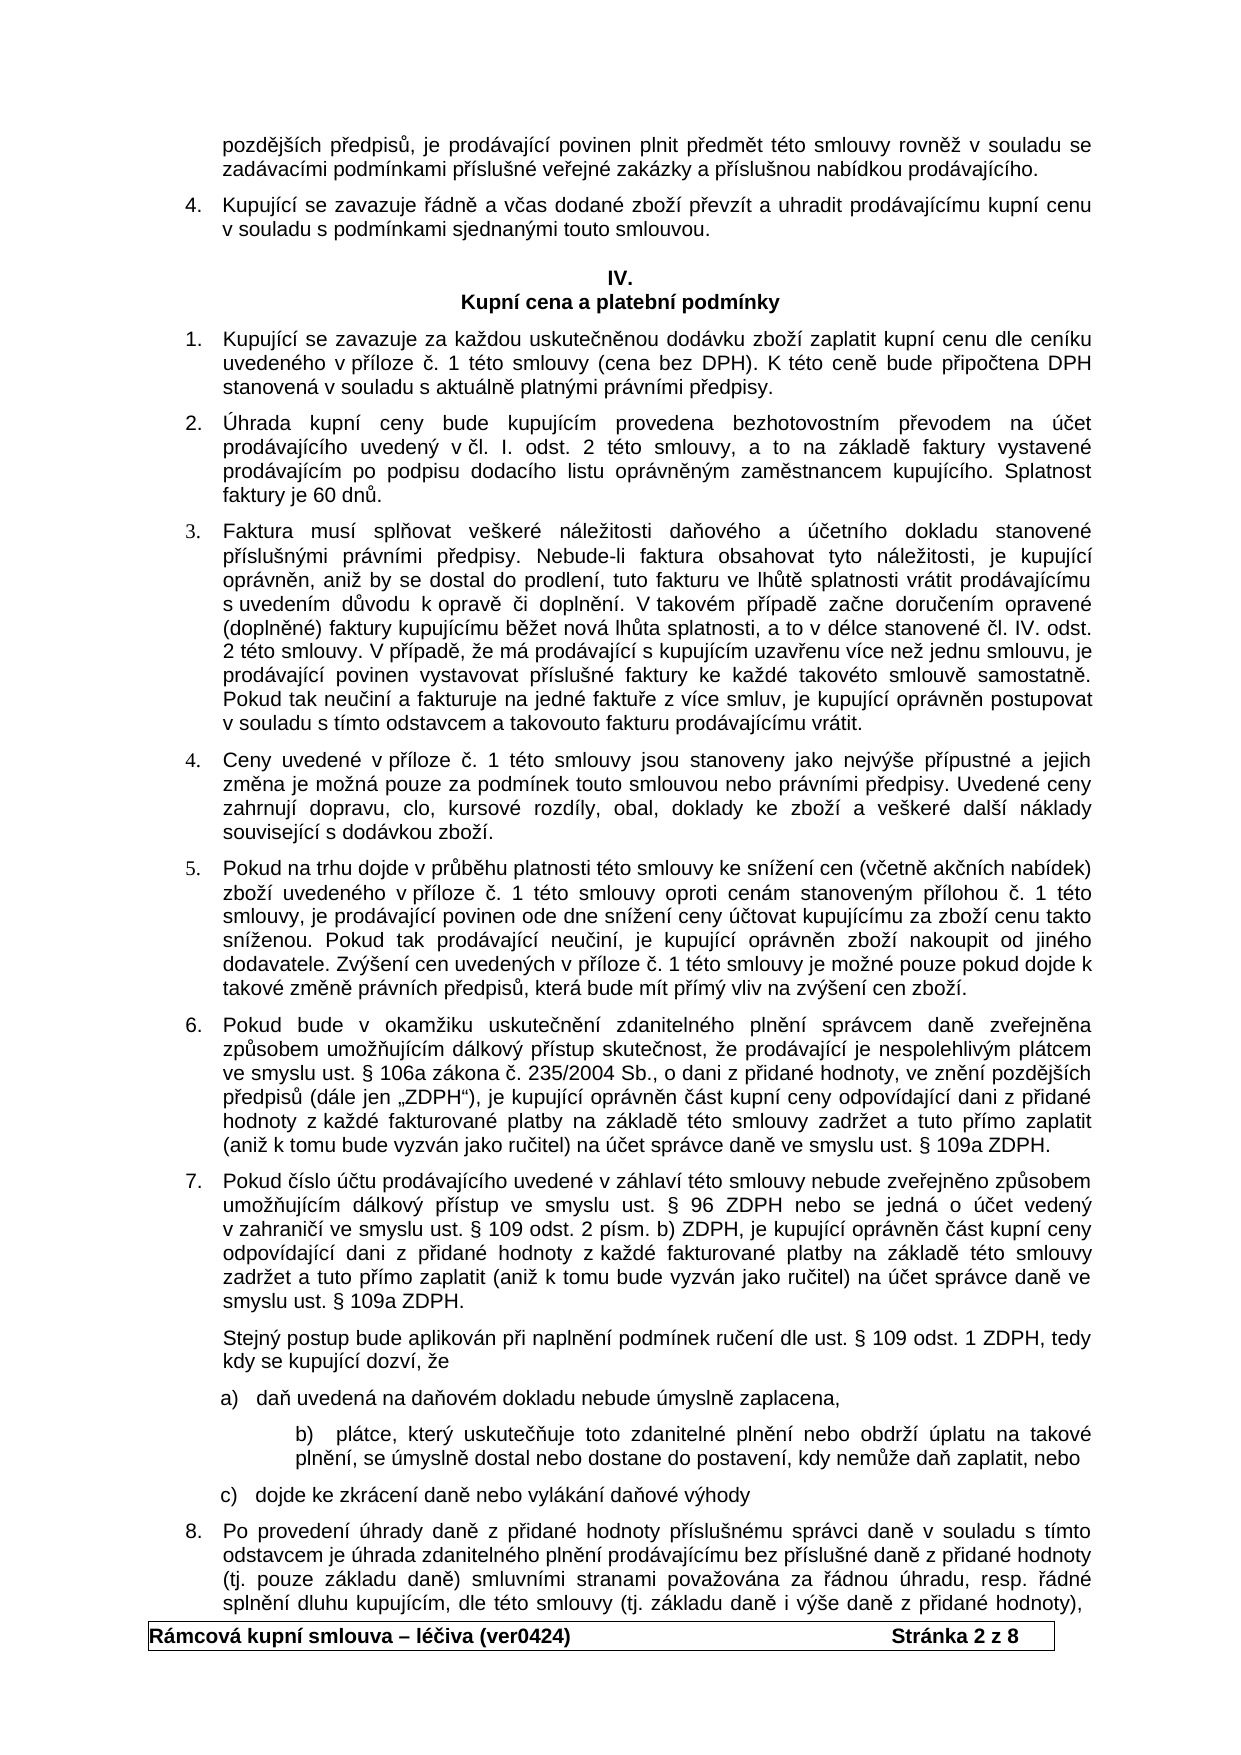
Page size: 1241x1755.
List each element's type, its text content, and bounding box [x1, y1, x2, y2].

text b) plátce, který uskutečňuje toto zdanitelné plnění nebo obdrží úplatu na takové plnění, se úmyslně dostal nebo dostane do postavení, kdy nemůže daň zaplatit, nebo [295, 1422, 1093, 1470]
list Ceny uvedené v příloze č. 1 této smlouvy jsou stanoveny jako nejvýše přípustné a jejich změna je možná pouze za podmínek touto smlouvou nebo právními předpisy. Uvedené ceny zahrnují dopravu, clo, kursové rozdíly, obal, doklady ke zboží a veškeré další náklady související s dodávkou zboží. [185, 748, 1093, 844]
text a) daň uvedená na daňovém dokladu nebude úmyslně zaplacena, [148, 1386, 1093, 1410]
text IV. [148, 266, 1093, 290]
list Kupující se zavazuje za každou uskutečněnou dodávku zboží zaplatit kupní cenu dle ceníku uvedeného v příloze č. 1 této smlouvy (cena bez DPH). K této ceně bude připočtena DPH stanovená v souladu s aktuálně platnými právními předpisy. [185, 327, 1093, 398]
list Po provedení úhrady daně z přidané hodnoty příslušnému správci daně v souladu s tímto odstavcem je úhrada zdanitelného plnění prodávajícímu bez příslušné daně z přidané hodnoty (tj. pouze základu daně) smluvními stranami považována za řádnou úhradu, resp. řádné splnění dluhu kupujícím, dle této smlouvy (tj. základu daně i výše daně z přidané hodnoty), [185, 1519, 1093, 1615]
text Kupní cena a platební podmínky [148, 290, 1093, 314]
list Pokud na trhu dojde v průběhu platnosti této smlouvy ke snížení cen (včetně akčních nabídek) zboží uvedeného v příloze č. 1 této smlouvy oproti cenám stanoveným přílohou č. 1 této smlouvy, je prodávající povinen ode dne snížení ceny účtovat kupujícímu za zboží cenu takto sníženou. Pokud tak prodávající neučiní, je kupující oprávněn zboží nakoupit od jiného dodavatele. Zvýšení cen uvedených v příloze č. 1 této smlouvy je možné pouze pokud dojde k takové změně právních předpisů, která bude mít přímý vliv na zvýšení cen zboží. [185, 856, 1093, 1000]
text c) dojde ke zkrácení daně nebo vylákání daňové výhody [148, 1483, 1093, 1507]
list Úhrada kupní ceny bude kupujícím provedena bezhotovostním převodem na účet prodávajícího uvedený v čl. I. odst. 2 této smlouvy, a to na základě faktury vystavené prodávajícím po podpisu dodacího listu oprávněným zaměstnancem kupujícího. Splatnost faktury je 60 dnů. [185, 411, 1093, 507]
text Stejný postup bude aplikován při naplnění podmínek ručení dle ust. § 109 odst. 1 ZDPH, tedy kdy se kupující dozví, že [223, 1325, 1093, 1373]
list Pokud bude v okamžiku uskutečnění zdanitelného plnění správcem daně zveřejněna způsobem umožňujícím dálkový přístup skutečnost, že prodávající je nespolehlivým plátcem ve smyslu ust. § 106a zákona č. 235/2004 Sb., o dani z přidané hodnoty, ve znění pozdějších předpisů (dále jen „ZDPH“), je kupující oprávněn část kupní ceny odpovídající dani z přidané hodnoty z každé fakturované platby na základě této smlouvy zadržet a tuto přímo zaplatit (aniž k tomu bude vyzván jako ručitel) na účet správce daně ve smyslu ust. § 109a ZDPH. [185, 1013, 1093, 1157]
list Faktura musí splňovat veškeré náležitosti daňového a účetního dokladu stanovené příslušnými právními předpisy. Nebude-li faktura obsahovat tyto náležitosti, je kupující oprávněn, aniž by se dostal do prodlení, tuto fakturu ve lhůtě splatnosti vrátit prodávajícímu s uvedením důvodu k opravě či doplnění. V takovém případě začne doručením opravené (doplněné) faktury kupujícímu běžet nová lhůta splatnosti, a to v délce stanovené čl. IV. odst. 2 této smlouvy. V případě, že má prodávající s kupujícím uzavřenu více než jednu smlouvu, je prodávající povinen vystavovat příslušné faktury ke každé takovéto smlouvě samostatně. Pokud tak neučiní a fakturuje na jedné faktuře z více smluv, je kupující oprávněn postupovat v souladu s tímto odstavcem a takovouto fakturu prodávajícímu vrátit. [185, 519, 1093, 735]
list pozdějších předpisů, je prodávající povinen plnit předmět této smlouvy rovněž v souladu se zadávacími podmínkami příslušné veřejné zakázky a příslušnou nabídkou prodávajícího. [185, 133, 1093, 181]
list Kupující se zavazuje řádně a včas dodané zboží převzít a uhradit prodávajícímu kupní cenu v souladu s podmínkami sjednanými touto smlouvou. [185, 193, 1093, 241]
list Pokud číslo účtu prodávajícího uvedené v záhlaví této smlouvy nebude zveřejněno způsobem umožňujícím dálkový přístup ve smyslu ust. § 96 ZDPH nebo se jedná o účet vedený v zahraničí ve smyslu ust. § 109 odst. 2 písm. b) ZDPH, je kupující oprávněn část kupní ceny odpovídající dani z přidané hodnoty z každé fakturované platby na základě této smlouvy zadržet a tuto přímo zaplatit (aniž k tomu bude vyzván jako ručitel) na účet správce daně ve smyslu ust. § 109a ZDPH. [185, 1169, 1093, 1313]
